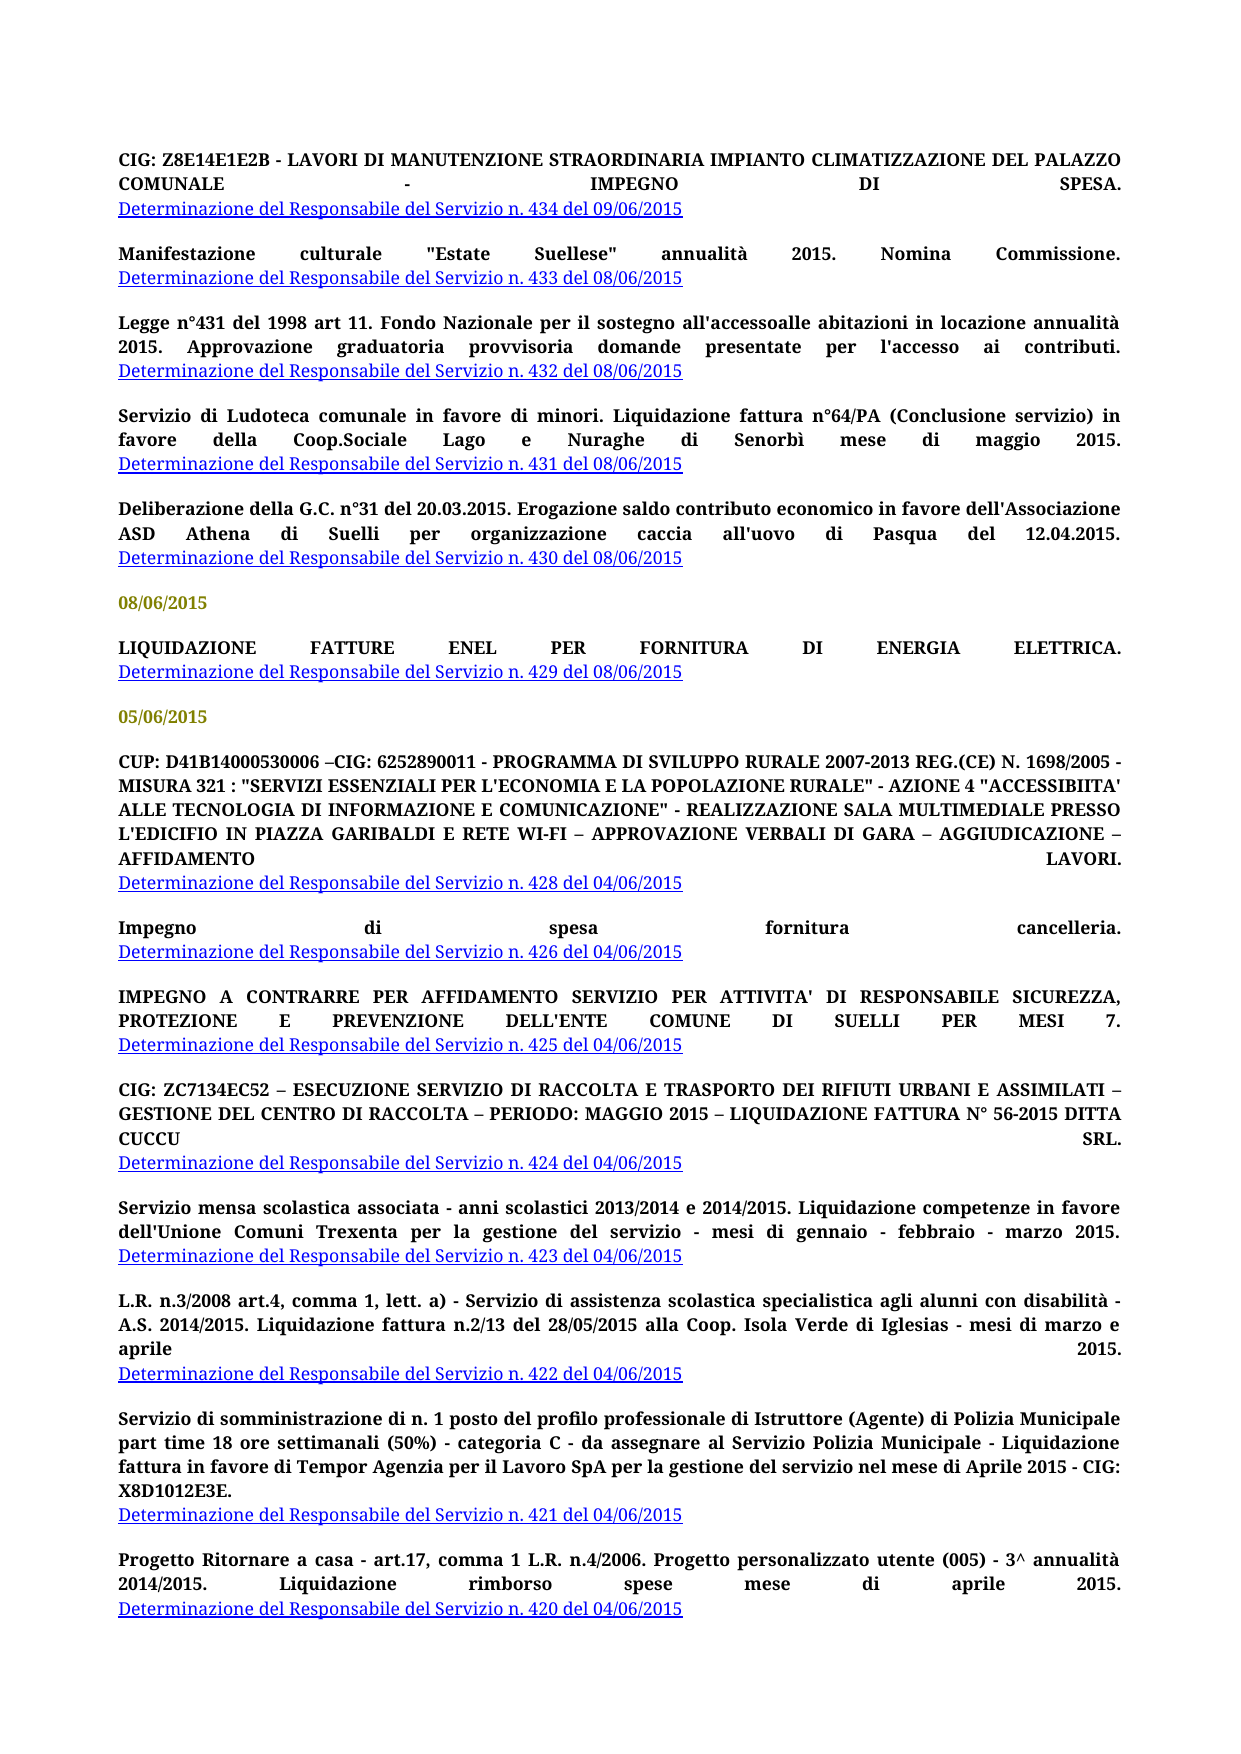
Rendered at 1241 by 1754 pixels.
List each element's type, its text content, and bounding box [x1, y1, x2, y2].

text Servizio di somministrazione di n. 1 posto del profilo professionale di Istruttore (Agente) di Polizia Municipale part time 18 ore settimanali (50%) - categoria C - da assegnare al Servizio Polizia Municipale - Liquidazione fattura in favore di Tempor Agenzia per il Lavoro SpA per la gestione del servizio nel mese di Aprile 2015 - CIG: X8D1012E3E. Determinazione del Responsabile del Servizio n. 421 del 04/06/2015 [118, 1406, 1122, 1527]
text 05/06/2015 [118, 704, 1122, 728]
text 08/06/2015 [118, 590, 1122, 614]
text L.R. n.3/2008 art.4, comma 1, lett. a) - Servizio di assistenza scolastica specialistica agli alunni con disabilità - A.S. 2014/2015. Liquidazione fattura n.2/13 del 28/05/2015 alla Coop. Isola Verde di Iglesias - mesi di marzo e aprile 2015. Determinazione del Responsabile del Servizio n. 422 del 04/06/2015 [118, 1288, 1122, 1385]
text Servizio di Ludoteca comunale in favore di minori. Liquidazione fattura n°64/PA (Conclusione servizio) in favore della Coop.Sociale Lago e Nuraghe di Senorbì mese di maggio 2015. Determinazione del Responsabile del Servizio n. 431 del 08/06/2015 [118, 403, 1122, 476]
text Progetto Ritornare a casa - art.17, comma 1 L.R. n.4/2006. Progetto personalizzato utente (005) - 3^ annualità 2014/2015. Liquidazione rimborso spese mese di aprile 2015. Determinazione del Responsabile del Servizio n. 420 del 04/06/2015 [118, 1548, 1122, 1620]
text CUP: D41B14000530006 –CIG: 6252890011 - PROGRAMMA DI SVILUPPO RURALE 2007-2013 REG.(CE) N. 1698/2005 - MISURA 321 : "SERVIZI ESSENZIALI PER L'ECONOMIA E LA POPOLAZIONE RURALE" - AZIONE 4 "ACCESSIBIITA' ALLE TECNOLOGIA DI INFORMAZIONE E COMUNICAZIONE" - REALIZZAZIONE SALA MULTIMEDIALE PRESSO L'EDICIFIO IN PIAZZA GARIBALDI E RETE WI-FI – APPROVAZIONE VERBALI DI GARA – AGGIUDICAZIONE – AFFIDAMENTO LAVORI. Determinazione del Responsabile del Servizio n. 428 del 04/06/2015 [118, 749, 1122, 894]
text Impegno di spesa fornitura cancelleria. Determinazione del Responsabile del Servizio n. 426 del 04/06/2015 [118, 915, 1122, 963]
text CIG: Z8E14E1E2B - LAVORI DI MANUTENZIONE STRAORDINARIA IMPIANTO CLIMATIZZAZIONE DEL PALAZZO COMUNALE - IMPEGNO DI SPESA. Determinazione del Responsabile del Servizio n. 434 del 09/06/2015 [118, 148, 1122, 220]
text IMPEGNO A CONTRARRE PER AFFIDAMENTO SERVIZIO PER ATTIVITA' DI RESPONSABILE SICUREZZA, PROTEZIONE E PREVENZIONE DELL'ENTE COMUNE DI SUELLI PER MESI 7. Determinazione del Responsabile del Servizio n. 425 del 04/06/2015 [118, 984, 1122, 1057]
text Legge n°431 del 1998 art 11. Fondo Nazionale per il sostegno all'accessoalle abitazioni in locazione annualità 2015. Approvazione graduatoria provvisoria domande presentate per l'accesso ai contributi. Determinazione del Responsabile del Servizio n. 432 del 08/06/2015 [118, 310, 1122, 383]
text CIG: ZC7134EC52 – ESECUZIONE SERVIZIO DI RACCOLTA E TRASPORTO DEI RIFIUTI URBANI E ASSIMILATI – GESTIONE DEL CENTRO DI RACCOLTA – PERIODO: MAGGIO 2015 – LIQUIDAZIONE FATTURA N° 56-2015 DITTA CUCCU SRL. Determinazione del Responsabile del Servizio n. 424 del 04/06/2015 [118, 1078, 1122, 1174]
text Deliberazione della G.C. n°31 del 20.03.2015. Erogazione saldo contributo economico in favore dell'Associazione ASD Athena di Suelli per organizzazione caccia all'uovo di Pasqua del 12.04.2015. Determinazione del Responsabile del Servizio n. 430 del 08/06/2015 [118, 497, 1122, 569]
text Manifestazione culturale "Estate Suellese" annualità 2015. Nomina Commissione. Determinazione del Responsabile del Servizio n. 433 del 08/06/2015 [118, 241, 1122, 289]
text LIQUIDAZIONE FATTURE ENEL PER FORNITURA DI ENERGIA ELETTRICA. Determinazione del Responsabile del Servizio n. 429 del 08/06/2015 [118, 635, 1122, 683]
text Servizio mensa scolastica associata - anni scolastici 2013/2014 e 2014/2015. Liquidazione competenze in favore dell'Unione Comuni Trexenta per la gestione del servizio - mesi di gennaio - febbraio - marzo 2015. Determinazione del Responsabile del Servizio n. 423 del 04/06/2015 [118, 1195, 1122, 1268]
